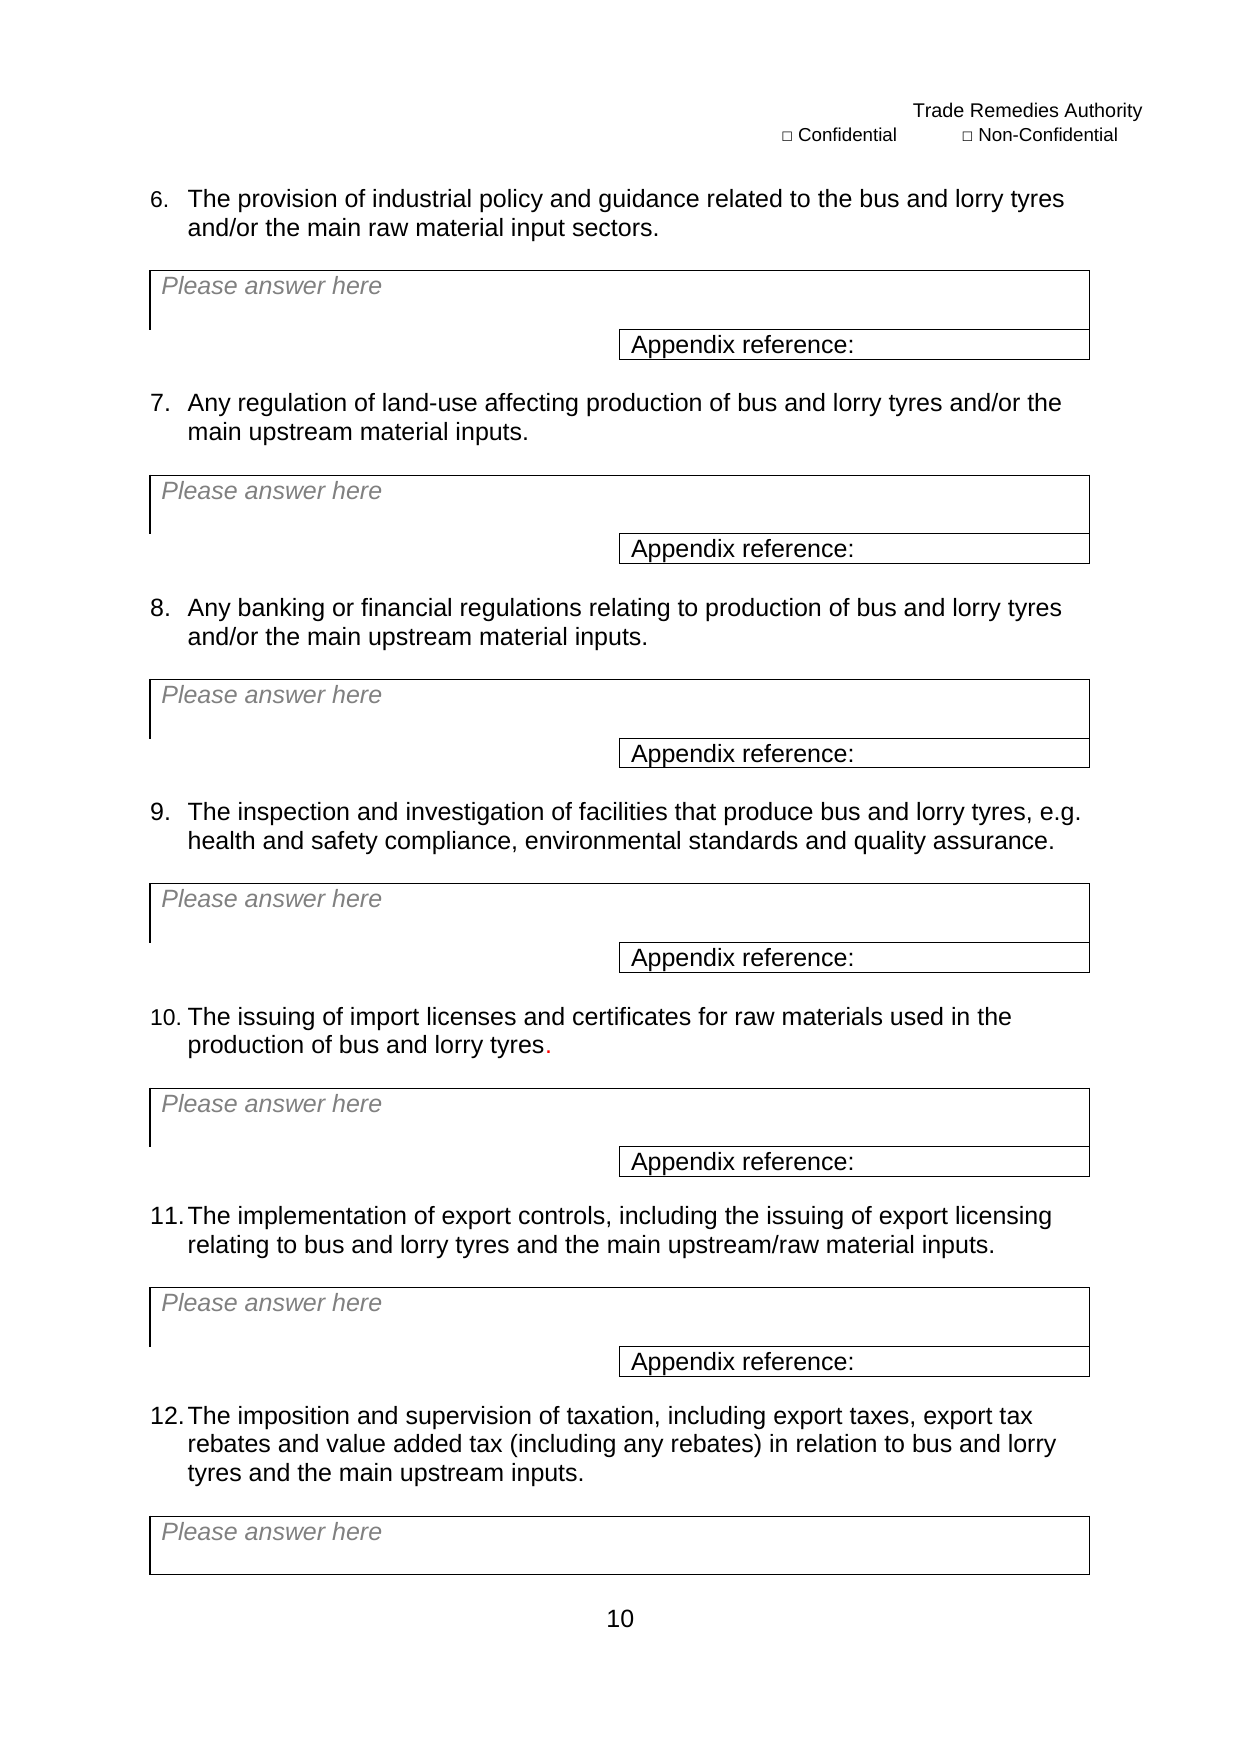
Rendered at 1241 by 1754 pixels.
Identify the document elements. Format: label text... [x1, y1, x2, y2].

table_cell Appendix reference: [620, 534, 1089, 563]
table_cell [150, 534, 619, 563]
list Any banking or financial regulations relating to production of bus and lorry tyres and/or the main upstream material inputs. [150, 593, 1090, 650]
table_header Please answer here [151, 1517, 1089, 1574]
table_header Please answer here [151, 476, 1089, 533]
table_header Please answer here [151, 884, 1089, 942]
list The provision of industrial policy and guidance related to the bus and lorry tyres and/or the main raw material input sectors. [150, 184, 1090, 241]
table_cell Appendix reference: [620, 943, 1089, 972]
table_cell [150, 739, 619, 767]
table_header Please answer here [151, 680, 1089, 737]
table_cell [150, 943, 619, 972]
table_cell Appendix reference: [620, 739, 1089, 767]
table_cell Appendix reference: [620, 330, 1089, 358]
table_cell [150, 330, 619, 358]
table_cell [150, 1147, 619, 1176]
table_header Please answer here [151, 1288, 1089, 1346]
list The imposition and supervision of taxation, including export taxes, export tax rebates and value added tax (including any rebates) in relation to bus and lorry tyres and the main upstream inputs. [150, 1401, 1090, 1487]
table_cell [150, 1347, 619, 1376]
table_cell Appendix reference: [620, 1147, 1089, 1176]
list Any regulation of land-use affecting production of bus and lorry tyres and/or the main upstream material inputs. [150, 388, 1090, 446]
table_header Please answer here [151, 271, 1089, 329]
list The implementation of export controls, including the issuing of export licensing relating to bus and lorry tyres and the main upstream/raw material inputs. [150, 1201, 1090, 1258]
table_cell Appendix reference: [620, 1347, 1089, 1376]
list The issuing of import licenses and certificates for raw materials used in the production of bus and lorry tyres. [150, 1001, 1090, 1059]
table_header Please answer here [151, 1089, 1089, 1146]
list The inspection and investigation of facilities that produce bus and lorry tyres, e.g. health and safety compliance, environmental standards and quality assurance. [150, 797, 1090, 854]
